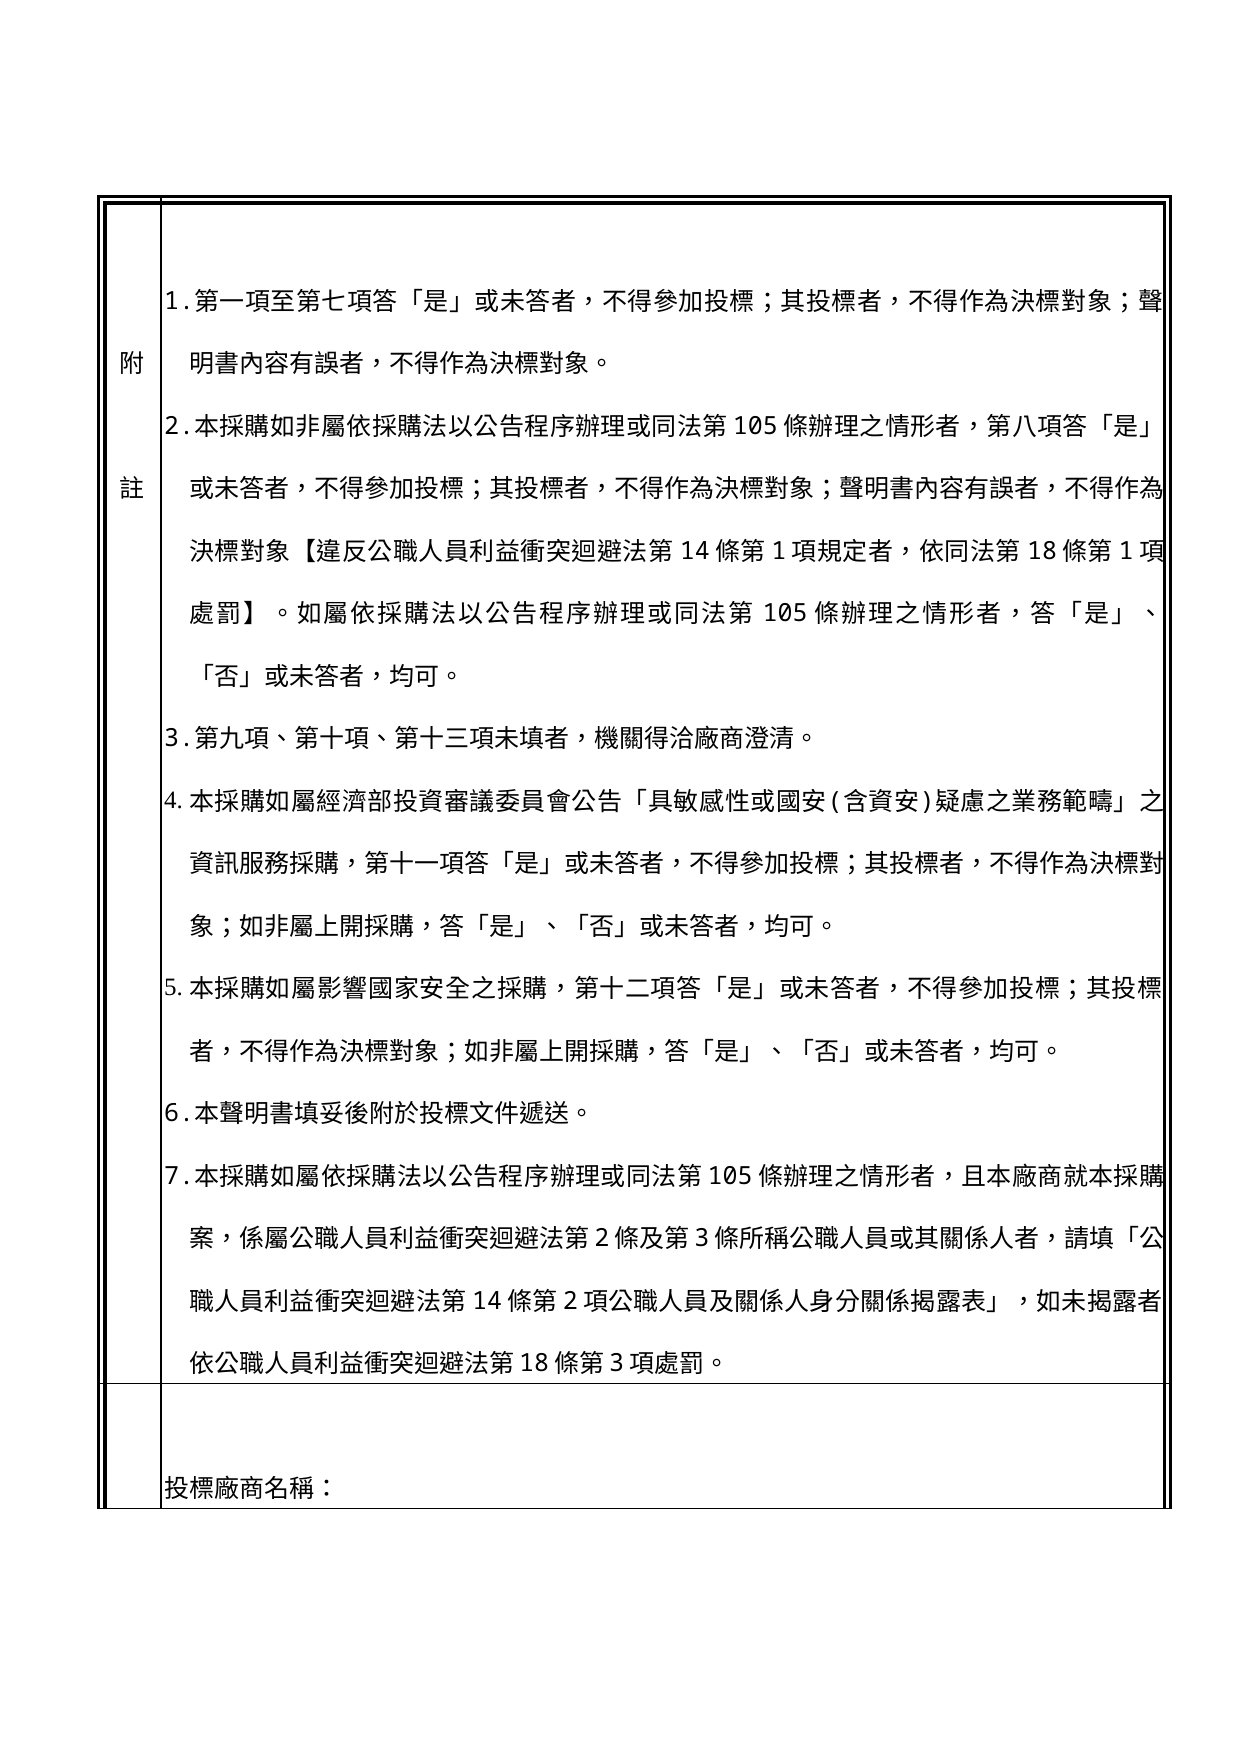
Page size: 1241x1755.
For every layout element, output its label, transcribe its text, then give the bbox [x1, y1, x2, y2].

table_header 第一項至第七項答「是」或未答者，不得參加投標；其投標者，不得作為決標對象；聲明書內容有誤者，不得作為決標對象。 本採購如非屬依採購法以公告程序辦理或同法第105條辦理之情形者，第八項答「是」或未答者，不得參加投標；其投標者，不得作為決標對象；聲明書內容有誤者，不得作為決標對象【違反公職人員利益衝突迴避法第14條第1項規定者，依同法第18條第1項處罰】。如屬依採購法以公告程序辦理或同法第105條辦理之情形者，答「是」、「否」或未答者，均可。 第九項、第十項、第十三項未填者，機關得洽廠商澄清。 本採購如屬經濟部投資審議委員會公告「具敏感性或國安(含資安)疑慮之業務範疇」之資訊服務採購，第十一項答「是」或未答者，不得參加投標；其投標者，不得作為決標對象；如非屬上開採購，答「是」、「否」或未答者，均可。 本採購如屬影響國家安全之採購，第十二項答「是」或未答者，不得參加投標；其投標者，不得作為決標對象；如非屬上開採購，答「是」、「否」或未答者，均可。 本聲明書填妥後附於投標文件遞送。 本採購如屬依採購法以公告程序辦理或同法第105條辦理之情形者，且本廠商就本採購案，係屬公職人員利益衝突迴避法第2條及第3條所稱公職人員或其關係人者，請填「公職人員利益衝突迴避法第14條第2項公職人員及關係人身分關係揭露表」，如未揭露者依公職人員利益衝突迴避法第18條第3項處罰。 [162, 198, 1167, 1383]
table_header 附 註 [102, 198, 160, 1383]
table_cell [107, 1384, 160, 1508]
table_cell 投標廠商名稱： [162, 1384, 1163, 1508]
